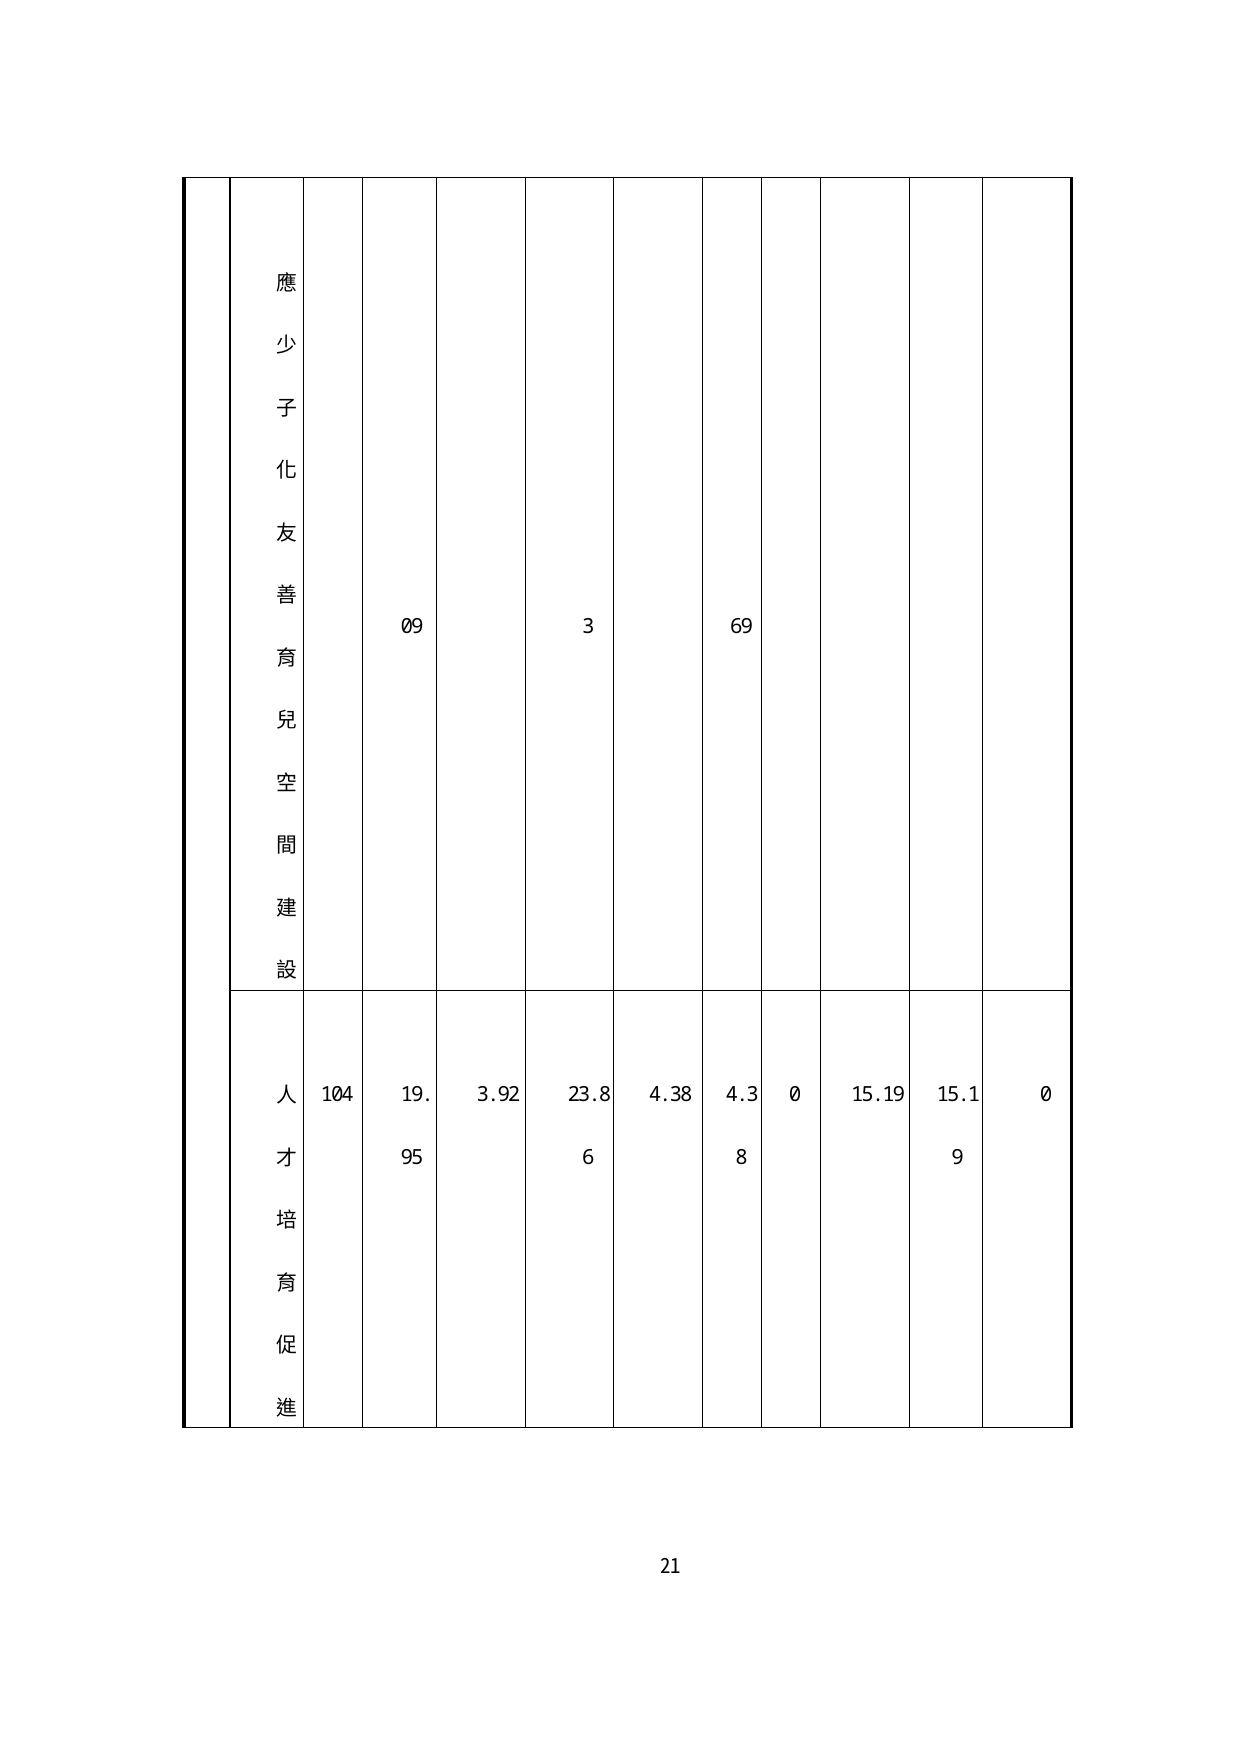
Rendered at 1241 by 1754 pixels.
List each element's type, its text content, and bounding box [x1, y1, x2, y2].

table_cell 09 [363, 178, 436, 990]
table_cell [910, 178, 982, 990]
table_cell 0 [762, 991, 820, 1427]
table_cell 人才培育促進 [231, 991, 303, 1427]
table_cell [437, 178, 525, 990]
table_cell 104 [304, 991, 362, 1427]
table_cell [821, 178, 909, 990]
table_cell 4.38 [614, 991, 702, 1427]
table_cell [304, 178, 362, 990]
table_cell 15.19 [910, 991, 982, 1427]
table_cell 教育部 [186, 178, 229, 1427]
table_cell 0 [983, 991, 1070, 1427]
table_cell 23.86 [526, 991, 613, 1427]
table_cell [983, 178, 1070, 990]
table_cell 4.38 [703, 991, 761, 1427]
table_cell [614, 178, 702, 990]
table_cell [762, 178, 820, 990]
table_cell 3 [526, 178, 613, 990]
table_cell 15.19 [821, 991, 909, 1427]
table_cell 19.95 [363, 991, 436, 1427]
table_cell 應少子 化友善育兒空間 建設 [231, 178, 303, 990]
table_cell 3.92 [437, 991, 525, 1427]
table_cell 69 [703, 178, 761, 990]
